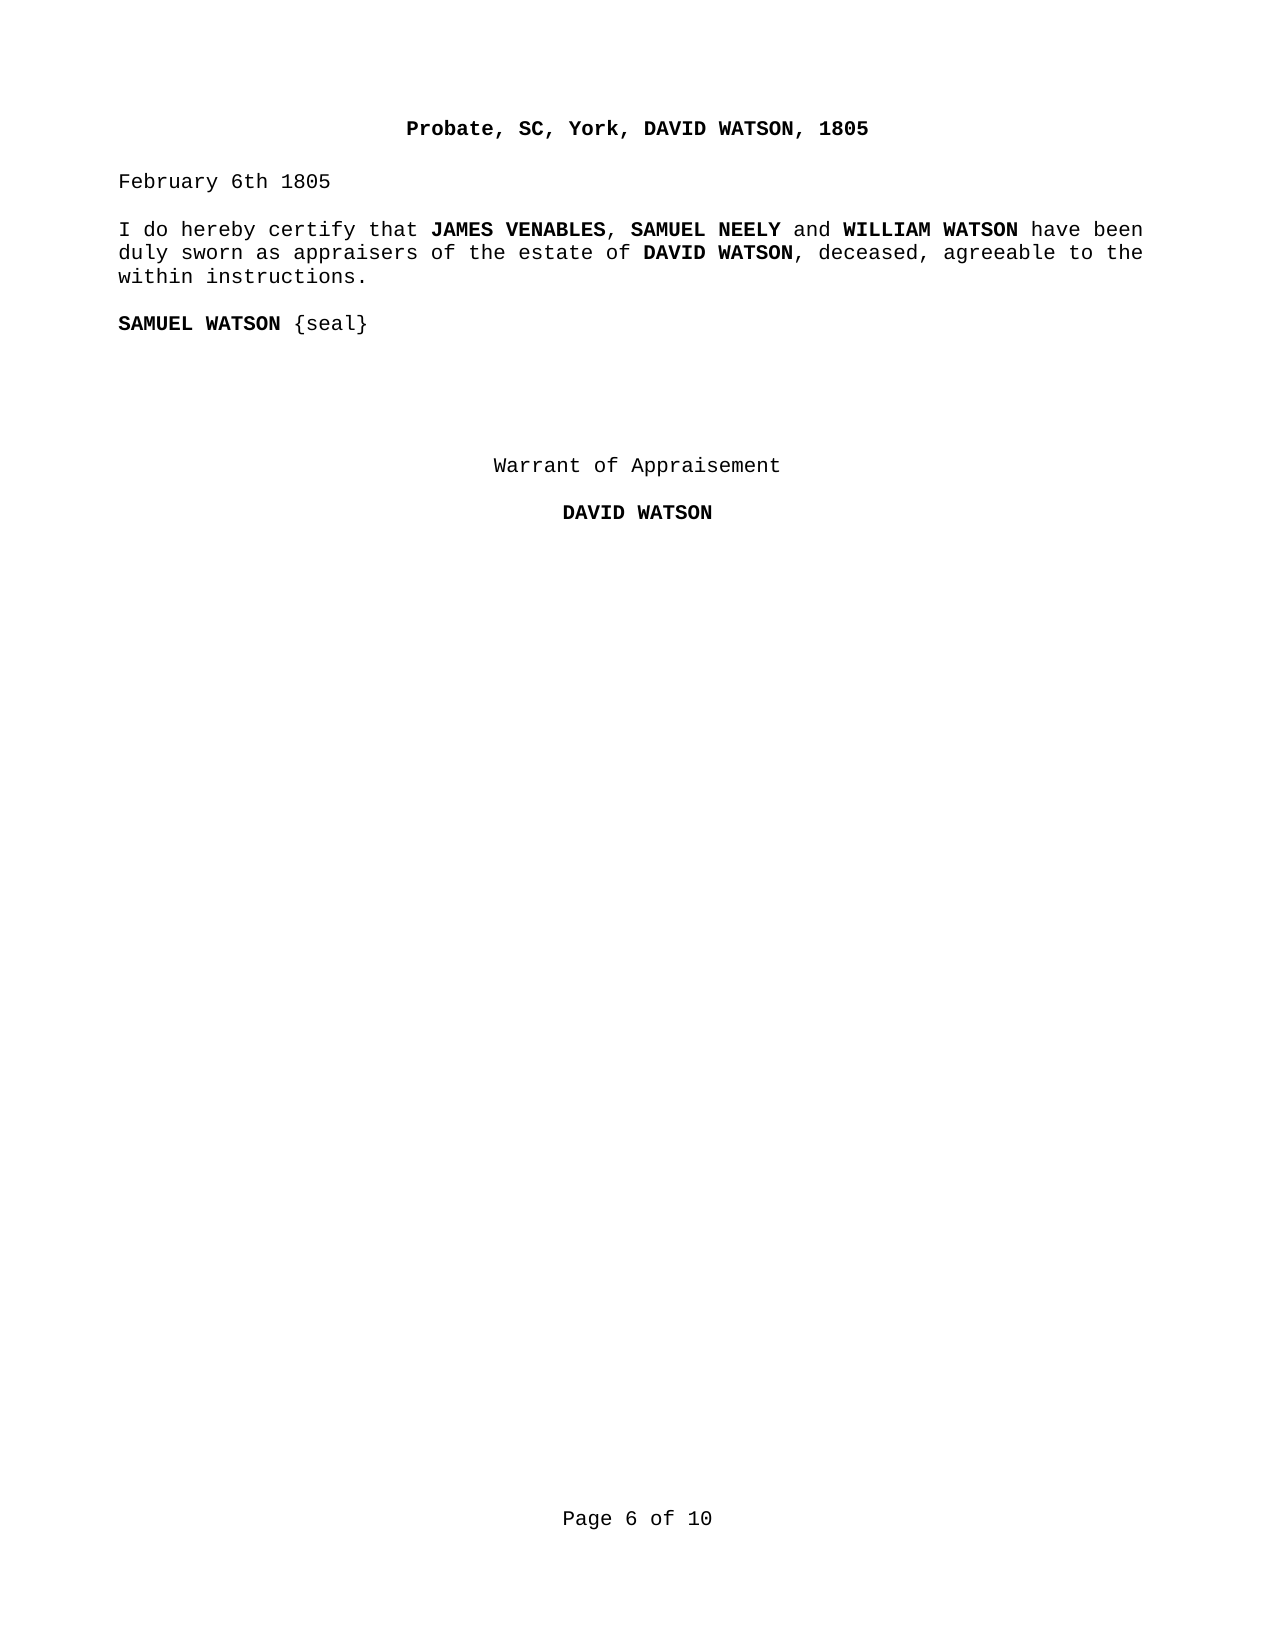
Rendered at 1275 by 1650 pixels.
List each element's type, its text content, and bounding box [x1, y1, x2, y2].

text SAMUEL WATSON {seal} [118, 313, 1157, 337]
text Warrant of Appraisement [118, 455, 1157, 479]
text February 6th 1805 [118, 171, 1157, 195]
text I do hereby certify that JAMES VENABLES, SAMUEL NEELY and WILLIAM WATSON have been duly sworn as appraisers of the estate of DAVID WATSON, deceased, agreeable to the within instructions. [118, 218, 1157, 289]
text DAVID WATSON [118, 502, 1157, 526]
